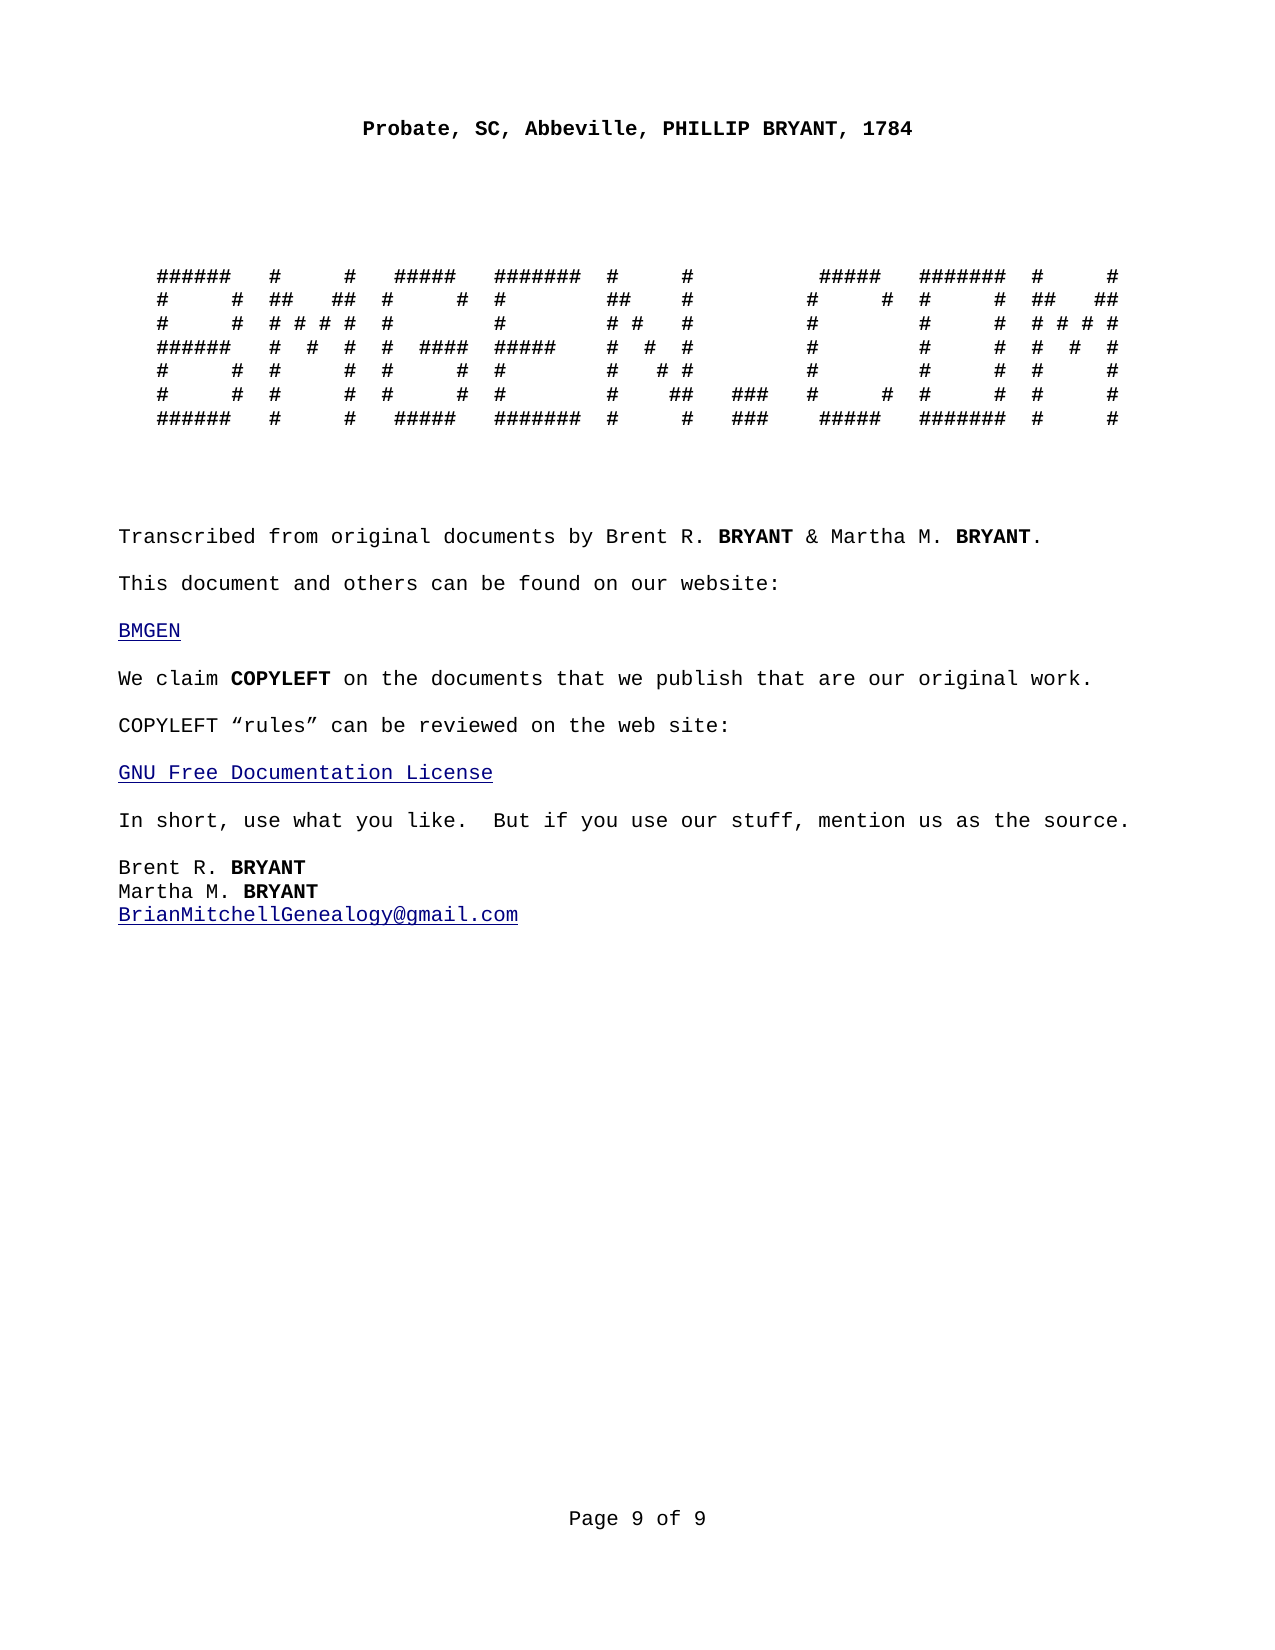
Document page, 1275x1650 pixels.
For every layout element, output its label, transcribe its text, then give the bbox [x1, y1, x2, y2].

text GNU Free Documentation License [118, 762, 1157, 786]
text In short, use what you like. But if you use our stuff, mention us as the source. [118, 810, 1157, 833]
text # # # # # # # # ## ### # # # # # # [118, 384, 1157, 408]
text ###### # # # # #### ##### # # # # # # # # # [118, 337, 1157, 360]
text # # # # # # # # # # # # # # # [118, 360, 1157, 384]
text We claim COPYLEFT on the documents that we publish that are our original work. [118, 668, 1157, 691]
text # # ## ## # # # ## # # # # # ## ## [118, 289, 1157, 313]
text BrianMitchellGenealogy@gmail.com [118, 904, 1157, 928]
text ###### # # ##### ####### # # ##### ####### # # [118, 266, 1157, 289]
text COPYLEFT “rules” can be reviewed on the web site: [118, 715, 1157, 739]
text Brent R. Bryant [118, 857, 1157, 881]
text Transcribed from original documents by Brent R. Bryant & Martha M. Bryant. [118, 526, 1157, 549]
text # # # # # # # # # # # # # # # # # # [118, 313, 1157, 337]
text Martha M. Bryant [118, 881, 1157, 904]
text This document and others can be found on our website: [118, 573, 1157, 597]
text BMGEN [118, 621, 1157, 644]
text ###### # # ##### ####### # # ### ##### ####### # # [118, 408, 1157, 431]
